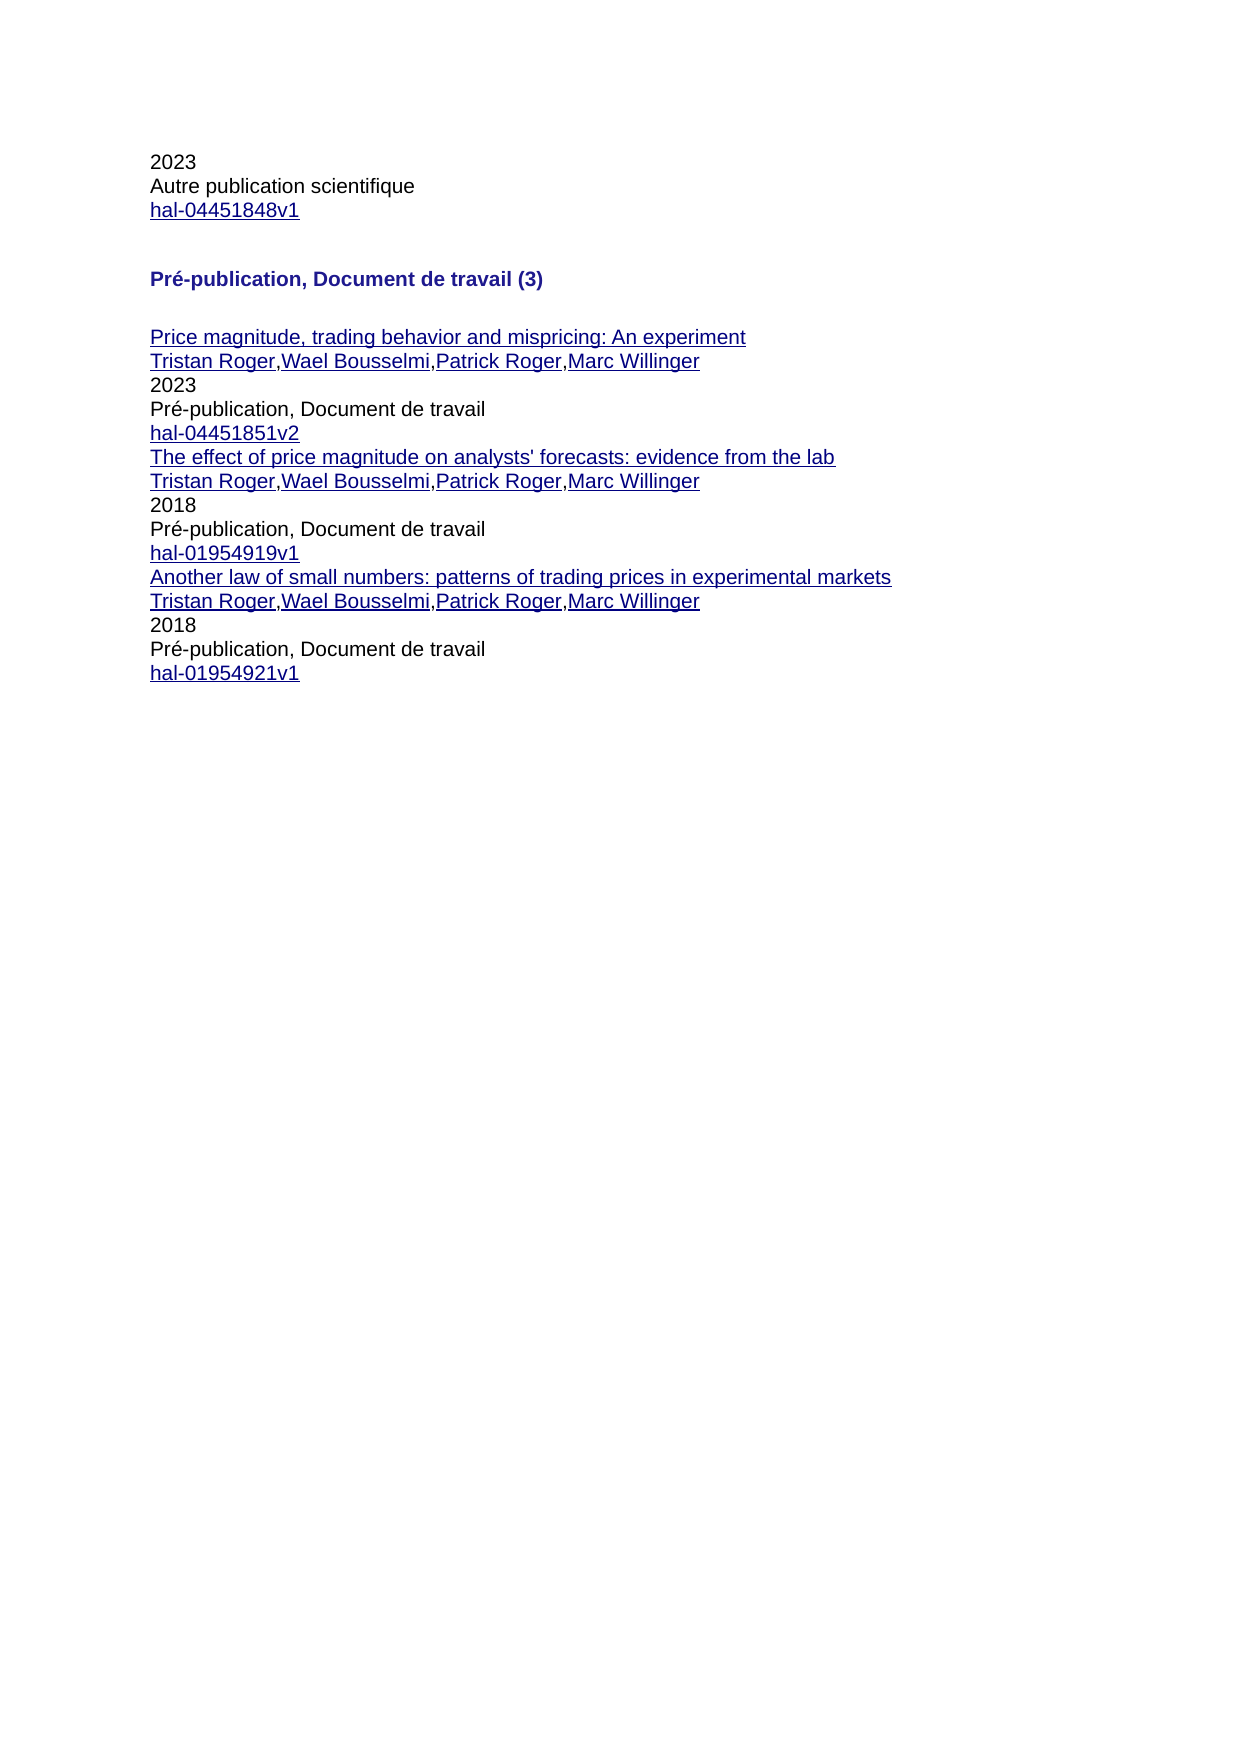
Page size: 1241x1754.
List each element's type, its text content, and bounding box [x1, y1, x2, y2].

table_header Price magnitude, trading behavior and mispricing: An experiment Tristan Roger,Wael Bousselmi,Patrick Roger,Marc Willinger 2023 Pré-publication, Document de travail hal-04451851v2 [150, 325, 1090, 445]
subtitle Pré-publication, Document de travail (3) [150, 267, 1090, 291]
table_cell 2023 Autre publication scientifique hal-04451848v1 [150, 150, 1090, 222]
table_cell The effect of price magnitude on analysts' forecasts: evidence from the lab Tristan Roger,Wael Bousselmi,Patrick Roger,Marc Willinger 2018 Pré-publication, Document de travail hal-01954919v1 [150, 445, 1090, 564]
table_cell Another law of small numbers: patterns of trading prices in experimental markets Tristan Roger,Wael Bousselmi,Patrick Roger,Marc Willinger 2018 Pré-publication, Document de travail hal-01954921v1 [150, 565, 1090, 684]
